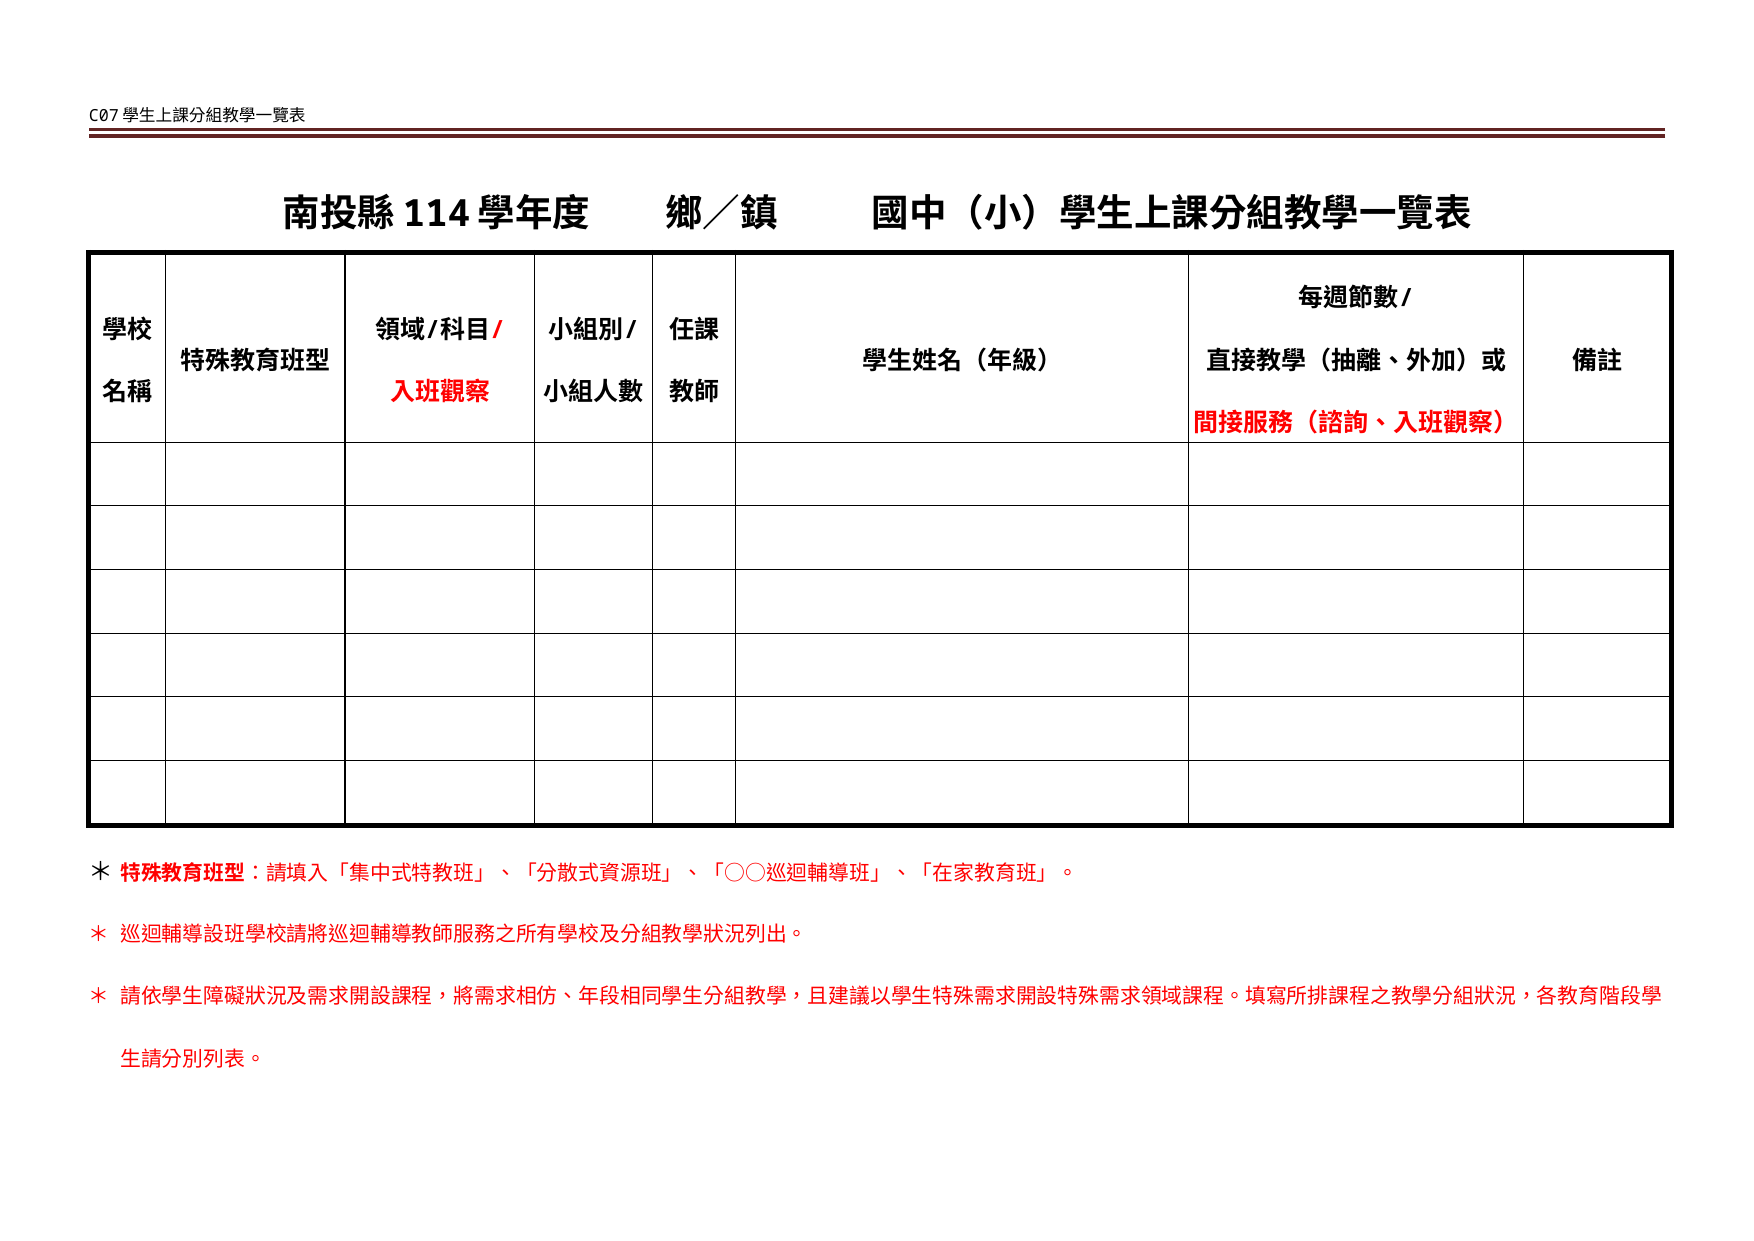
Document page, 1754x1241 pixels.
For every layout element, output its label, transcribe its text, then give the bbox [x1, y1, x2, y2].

table_cell [91, 761, 165, 823]
table_cell [736, 697, 1188, 759]
table_cell [346, 570, 534, 632]
table_cell [535, 443, 652, 505]
table_cell [166, 506, 344, 569]
table_cell [653, 697, 735, 759]
table_cell [1524, 761, 1669, 823]
table_cell [736, 443, 1188, 505]
table_cell [535, 634, 652, 696]
table_cell [166, 570, 344, 632]
text 南投縣114學年度 鄉／鎮 國中（小）學生上課分組教學一覽表 [89, 168, 1665, 231]
table_cell [91, 506, 165, 569]
table_cell [1189, 761, 1523, 823]
table_cell [91, 570, 165, 632]
table_cell [1524, 634, 1669, 696]
table_cell [346, 506, 534, 569]
table_header 小組別/ 小組人數 [535, 255, 652, 442]
table_cell [736, 506, 1188, 569]
table_cell [1524, 506, 1669, 569]
table_cell [1189, 443, 1523, 505]
table_cell [535, 697, 652, 759]
table_cell [166, 443, 344, 505]
table_cell [91, 634, 165, 696]
table_cell [1524, 697, 1669, 759]
table_cell [346, 761, 534, 823]
table_cell [736, 761, 1188, 823]
table_cell [1189, 634, 1523, 696]
table_header 學生姓名（年級） [736, 255, 1188, 442]
table_cell [535, 761, 652, 823]
table_cell [736, 570, 1188, 632]
table_cell [1524, 443, 1669, 505]
table_cell [346, 634, 534, 696]
table_cell [736, 634, 1188, 696]
table_header 領域/科目/ 入班觀察 [346, 255, 534, 442]
table_header 每週節數/ 直接教學（抽離、外加）或 間接服務（諮詢、入班觀察） [1189, 255, 1523, 442]
table_cell [653, 761, 735, 823]
table_cell [535, 506, 652, 569]
table_cell [91, 697, 165, 759]
table_header 備註 [1524, 255, 1669, 442]
table_cell [166, 697, 344, 759]
table_cell [1189, 506, 1523, 569]
table_header 特殊教育班型 [166, 255, 344, 442]
table_cell [653, 570, 735, 632]
list 請依學生障礙狀況及需求開設課程，將需求相仿、年段相同學生分組教學，且建議以學生特殊需求開設特殊需求領域課程。填寫所排課程之教學分組狀況，各教育階段學生請分別列表。 [89, 953, 1665, 1078]
table_header 任課 教師 [653, 255, 735, 442]
table_cell [653, 634, 735, 696]
table_cell [166, 634, 344, 696]
table_cell [166, 761, 344, 823]
table_cell [1524, 570, 1669, 632]
list 特殊教育班型：請填入「集中式特教班」、「分散式資源班」、「○○巡迴輔導班」、「在家教育班」。 [89, 828, 1665, 890]
table_cell [1189, 570, 1523, 632]
table_cell [91, 443, 165, 505]
list 巡迴輔導設班學校請將巡迴輔導教師服務之所有學校及分組教學狀況列出。 [89, 890, 1665, 953]
table_cell [1189, 697, 1523, 759]
table_cell [653, 506, 735, 569]
table_header 學校名稱 [91, 255, 165, 442]
table_cell [535, 570, 652, 632]
table_cell [653, 443, 735, 505]
table_cell [346, 697, 534, 759]
table_cell [346, 443, 534, 505]
